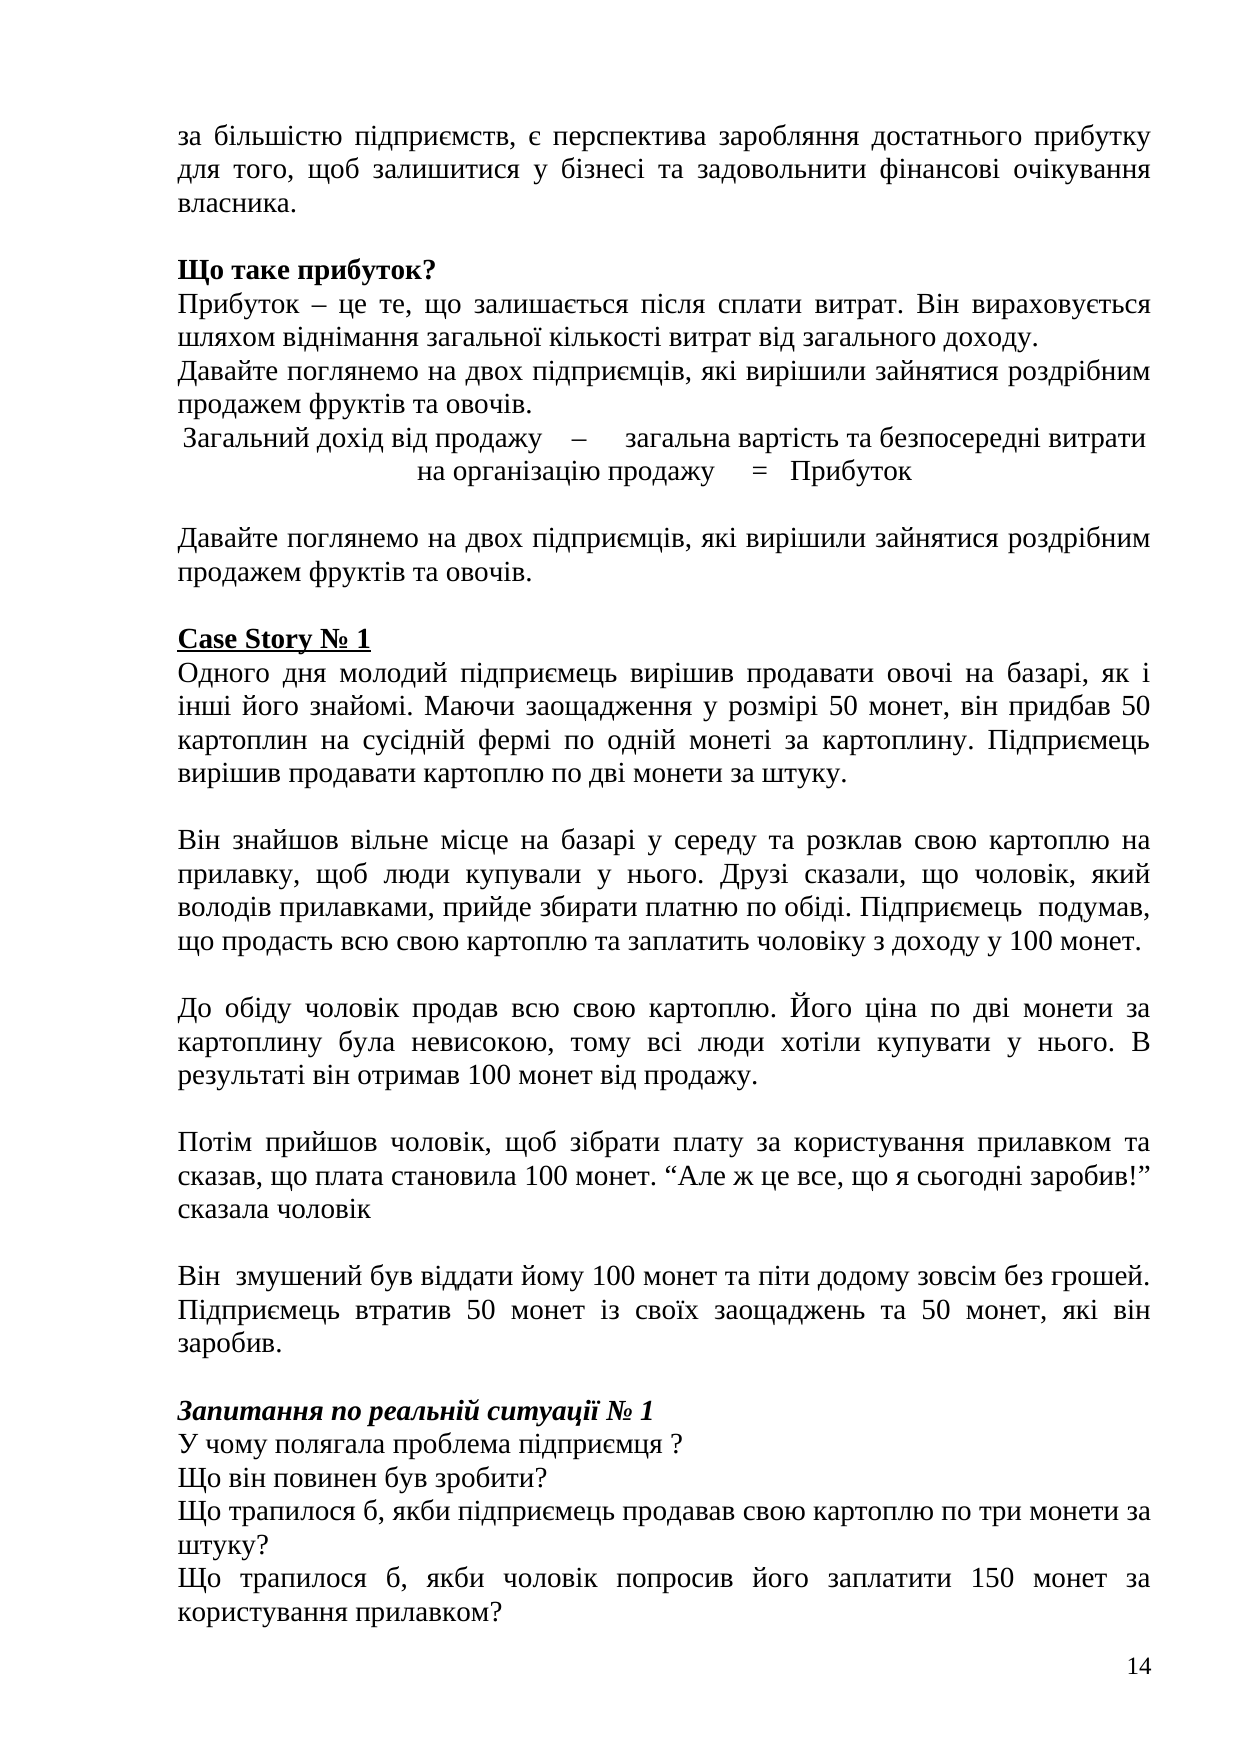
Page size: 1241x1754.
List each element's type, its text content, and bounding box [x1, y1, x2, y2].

text Що таке прибуток? [177, 252, 1152, 286]
text Прибуток – це те, що залишається після сплати витрат. Він вираховується шляхом віднімання загальної кількості витрат від загального доходу. [177, 286, 1152, 353]
text Давайте поглянемо на двох підприємців, які вирішили зайнятися роздрібним продажем фруктів та овочів. [177, 521, 1152, 588]
text Що трапилося б, якби підприємець продавав свою картоплю по три монети за штуку? [177, 1493, 1152, 1560]
text за більшістю підприємств, є перспектива заробляння достатнього прибутку для того, щоб залишитися у бізнесі та задовольнити фінансові очікування власника. [177, 118, 1152, 219]
text До обіду чоловік продав всю свою картоплю. Його ціна по дві монети за картоплину була невисокою, тому всі люди хотіли купувати у нього. В результаті він отримав 100 монет від продажу. [177, 990, 1152, 1091]
text Він знайшов вільне місце на базарі у середу та розклав свою картоплю на прилавку, щоб люди купували у нього. Друзі сказали, що чоловік, який володів прилавками, прийде збирати платню по обіді. Підприємець подумав, що продасть всю свою картоплю та заплатить чоловіку з доходу у 100 монет. [177, 822, 1152, 957]
text Давайте поглянемо на двох підприємців, які вирішили зайнятися роздрібним продажем фруктів та овочів. [177, 353, 1152, 420]
text Case Story № 1 [177, 621, 1152, 655]
text У чому полягала проблема підприємця ? [177, 1426, 1152, 1460]
text Він змушений був віддати йому 100 монет та піти додому зовсім без грошей. Підприємець втратив 50 монет із своїх заощаджень та 50 монет, які він заробив. [177, 1258, 1152, 1359]
text Запитання по реальній ситуації № 1 [177, 1393, 1152, 1426]
text Що трапилося б, якби чоловік попросив його заплатити 150 монет за користування прилавком? [177, 1560, 1152, 1627]
text Загальний дохід від продажу – загальна вартість та безпосередні витрати на організацію продажу = Прибуток [177, 420, 1152, 487]
text Одного дня молодий підприємець вирішив продавати овочі на базарі, як і інші його знайомі. Маючи заощадження у розмірі 50 монет, він придбав 50 картоплин на сусідній фермі по одній монеті за картоплину. Підприємець вирішив продавати картоплю по дві монети за штуку. [177, 655, 1152, 789]
text Що він повинен був зробити? [177, 1460, 1152, 1493]
text Потім прийшов чоловік, щоб зібрати плату за користування прилавком та сказав, що плата становила 100 монет. “Але ж це все, що я сьогодні заробив!” сказала чоловік [177, 1124, 1152, 1225]
